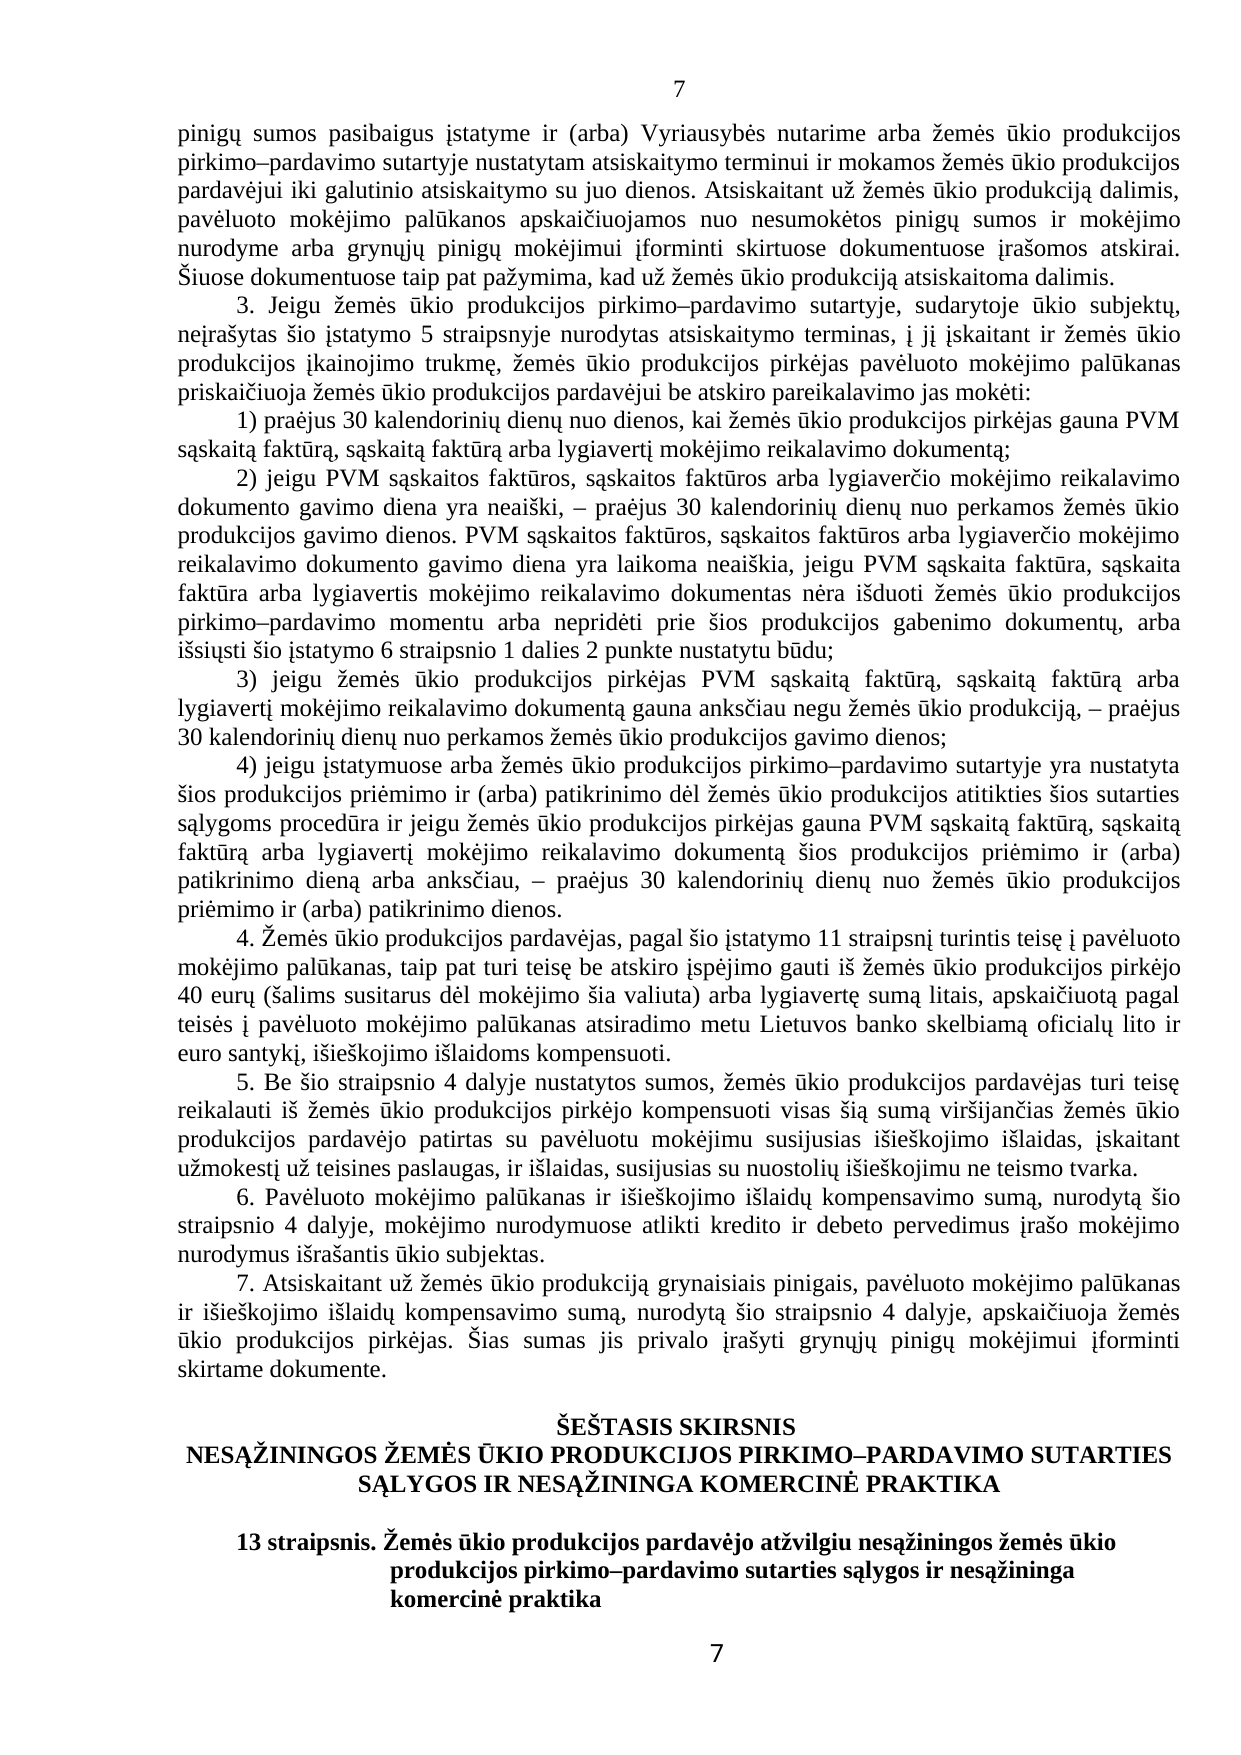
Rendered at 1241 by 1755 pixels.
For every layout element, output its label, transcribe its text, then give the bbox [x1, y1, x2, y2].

text 1) praėjus 30 kalendorinių dienų nuo dienos, kai žemės ūkio produkcijos pirkėjas gauna PVM sąskaitą faktūrą, sąskaitą faktūrą arba lygiavertį mokėjimo reikalavimo dokumentą; [177, 406, 1181, 463]
text 3. Jeigu žemės ūkio produkcijos pirkimo–pardavimo sutartyje, sudarytoje ūkio subjektų, neįrašytas šio įstatymo 5 straipsnyje nurodytas atsiskaitymo terminas, į jį įskaitant ir žemės ūkio produkcijos įkainojimo trukmę, žemės ūkio produkcijos pirkėjas pavėluoto mokėjimo palūkanas priskaičiuoja žemės ūkio produkcijos pardavėjui be atskiro pareikalavimo jas mokėti: [177, 291, 1181, 406]
text ŠEŠTASIS SKIRSNIS [177, 1412, 1181, 1441]
text pinigų sumos pasibaigus įstatyme ir (arba) Vyriausybės nutarime arba žemės ūkio produkcijos pirkimo–pardavimo sutartyje nustatytam atsiskaitymo terminui ir mokamos žemės ūkio produkcijos pardavėjui iki galutinio atsiskaitymo su juo dienos. Atsiskaitant už žemės ūkio produkciją dalimis, pavėluoto mokėjimo palūkanos apskaičiuojamos nuo nesumokėtos pinigų sumos ir mokėjimo nurodyme arba grynųjų pinigų mokėjimui įforminti skirtuose dokumentuose įrašomos atskirai. Šiuose dokumentuose taip pat pažymima, kad už žemės ūkio produkciją atsiskaitoma dalimis. [177, 118, 1181, 291]
text 5. Be šio straipsnio 4 dalyje nustatytos sumos, žemės ūkio produkcijos pardavėjas turi teisę reikalauti iš žemės ūkio produkcijos pirkėjo kompensuoti visas šią sumą viršijančias žemės ūkio produkcijos pardavėjo patirtas su pavėluotu mokėjimu susijusias išieškojimo išlaidas, įskaitant užmokestį už teisines paslaugas, ir išlaidas, susijusias su nuostolių išieškojimu ne teismo tvarka. [177, 1067, 1181, 1182]
text 4. Žemės ūkio produkcijos pardavėjas, pagal šio įstatymo 11 straipsnį turintis teisę į pavėluoto mokėjimo palūkanas, taip pat turi teisę be atskiro įspėjimo gauti iš žemės ūkio produkcijos pirkėjo 40 eurų (šalims susitarus dėl mokėjimo šia valiuta) arba lygiavertę sumą litais, apskaičiuotą pagal teisės į pavėluoto mokėjimo palūkanas atsiradimo metu Lietuvos banko skelbiamą oficialų lito ir euro santykį, išieškojimo išlaidoms kompensuoti. [177, 923, 1181, 1067]
text 2) jeigu PVM sąskaitos faktūros, sąskaitos faktūros arba lygiaverčio mokėjimo reikalavimo dokumento gavimo diena yra neaiški, – praėjus 30 kalendorinių dienų nuo perkamos žemės ūkio produkcijos gavimo dienos. PVM sąskaitos faktūros, sąskaitos faktūros arba lygiaverčio mokėjimo reikalavimo dokumento gavimo diena yra laikoma neaiškia, jeigu PVM sąskaita faktūra, sąskaita faktūra arba lygiavertis mokėjimo reikalavimo dokumentas nėra išduoti žemės ūkio produkcijos pirkimo–pardavimo momentu arba nepridėti prie šios produkcijos gabenimo dokumentų, arba išsiųsti šio įstatymo 6 straipsnio 1 dalies 2 punkte nustatytu būdu; [177, 463, 1181, 664]
text 4) jeigu įstatymuose arba žemės ūkio produkcijos pirkimo–pardavimo sutartyje yra nustatyta šios produkcijos priėmimo ir (arba) patikrinimo dėl žemės ūkio produkcijos atitikties šios sutarties sąlygoms procedūra ir jeigu žemės ūkio produkcijos pirkėjas gauna PVM sąskaitą faktūrą, sąskaitą faktūrą arba lygiavertį mokėjimo reikalavimo dokumentą šios produkcijos priėmimo ir (arba) patikrinimo dieną arba anksčiau, – praėjus 30 kalendorinių dienų nuo žemės ūkio produkcijos priėmimo ir (arba) patikrinimo dienos. [177, 751, 1181, 923]
text 13 straipsnis. Žemės ūkio produkcijos pardavėjo atžvilgiu nesąžiningos žemės ūkio produkcijos pirkimo–pardavimo sutarties sąlygos ir nesąžininga komercinė praktika [236, 1527, 1181, 1613]
text NESĄŽININGOS ŽEMĖS ŪKIO PRODUKCIJOS PIRKIMO–PARDAVIMO SUTARTIES SĄLYGOS IR NESĄŽININGA KOMERCINĖ PRAKTIKA [177, 1441, 1181, 1498]
text 3) jeigu žemės ūkio produkcijos pirkėjas PVM sąskaitą faktūrą, sąskaitą faktūrą arba lygiavertį mokėjimo reikalavimo dokumentą gauna anksčiau negu žemės ūkio produkciją, – praėjus 30 kalendorinių dienų nuo perkamos žemės ūkio produkcijos gavimo dienos; [177, 664, 1181, 751]
text 7. Atsiskaitant už žemės ūkio produkciją grynaisiais pinigais, pavėluoto mokėjimo palūkanas ir išieškojimo išlaidų kompensavimo sumą, nurodytą šio straipsnio 4 dalyje, apskaičiuoja žemės ūkio produkcijos pirkėjas. Šias sumas jis privalo įrašyti grynųjų pinigų mokėjimui įforminti skirtame dokumente. [177, 1268, 1181, 1383]
text 6. Pavėluoto mokėjimo palūkanas ir išieškojimo išlaidų kompensavimo sumą, nurodytą šio straipsnio 4 dalyje, mokėjimo nurodymuose atlikti kredito ir debeto pervedimus įrašo mokėjimo nurodymus išrašantis ūkio subjektas. [177, 1182, 1181, 1268]
